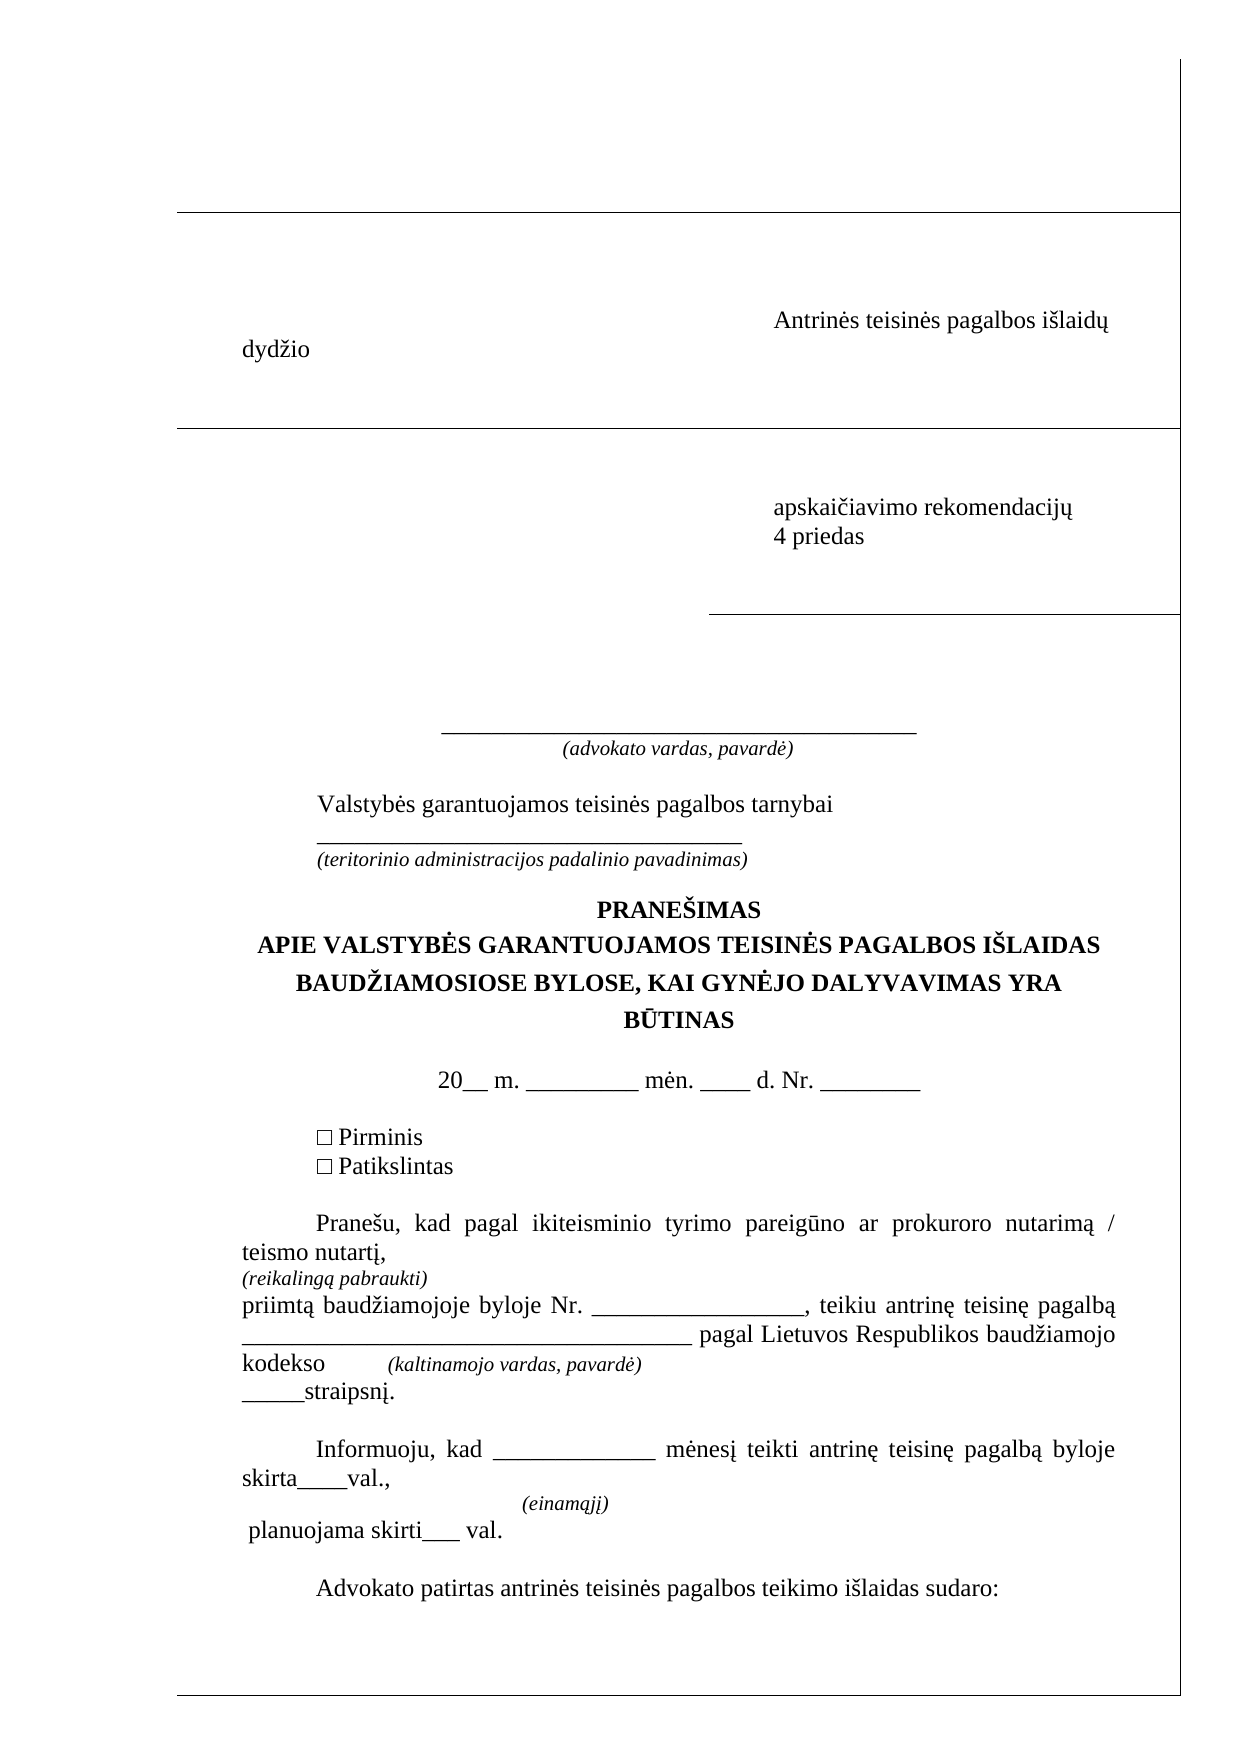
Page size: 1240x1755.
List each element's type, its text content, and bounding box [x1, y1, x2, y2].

text 4 priedas [709, 521, 1180, 614]
text 20__ m. _________ mėn. ____ d. Nr. ________ [177, 1065, 1180, 1093]
text _____straipsnį. [177, 1376, 1180, 1405]
text Valstybės garantuojamos teisinės pagalbos tarnybai [177, 789, 1180, 818]
text PRANEŠIMAS [177, 895, 1180, 923]
text ______________________________________ [177, 708, 1180, 736]
text Informuoju, kad _____________ mėnesį teikti antrinę teisinę pagalbą byloje skirta____val., [177, 1434, 1180, 1491]
text __________________________________ [177, 818, 1180, 847]
text □ Patikslintas [177, 1151, 1180, 1180]
text Pranešu, kad pagal ikiteisminio tyrimo pareigūno ar prokuroro nutarimą / teismo nutartį, (reikalingą pabraukti) [177, 1208, 1181, 1290]
text (advokato vardas, pavardė) [177, 736, 1180, 760]
text priimtą baudžiamojoje byloje Nr. _________________, teikiu antrinę teisinę pagalbą ____________________________________ pagal Lietuvos Respublikos baudžiamojo kodekso (kaltinamojo vardas, pavardė) [177, 1290, 1180, 1376]
text (teritorinio administracijos padalinio pavadinimas) [177, 847, 1180, 871]
text planuojama skirti___ val. [177, 1515, 1180, 1544]
text Antrinės teisinės pagalbos išlaidų dydžio [177, 306, 1180, 428]
text apskaičiavimo rekomendacijų [709, 428, 1180, 521]
text □ Pirminis [177, 1122, 1180, 1151]
text Advokato patirtas antrinės teisinės pagalbos teikimo išlaidas sudaro: [177, 1573, 1180, 1602]
text (einamąjį) [177, 1491, 1180, 1515]
text APIE VALSTYBĖS GARANTUOJAMOS TEISINĖS PAGALBOS IŠLAIDAS BAUDŽIAMOSIOSE BYLOSE, KAI GYNĖJO DALYVAVIMAS YRA BŪTINAS [177, 923, 1181, 1036]
